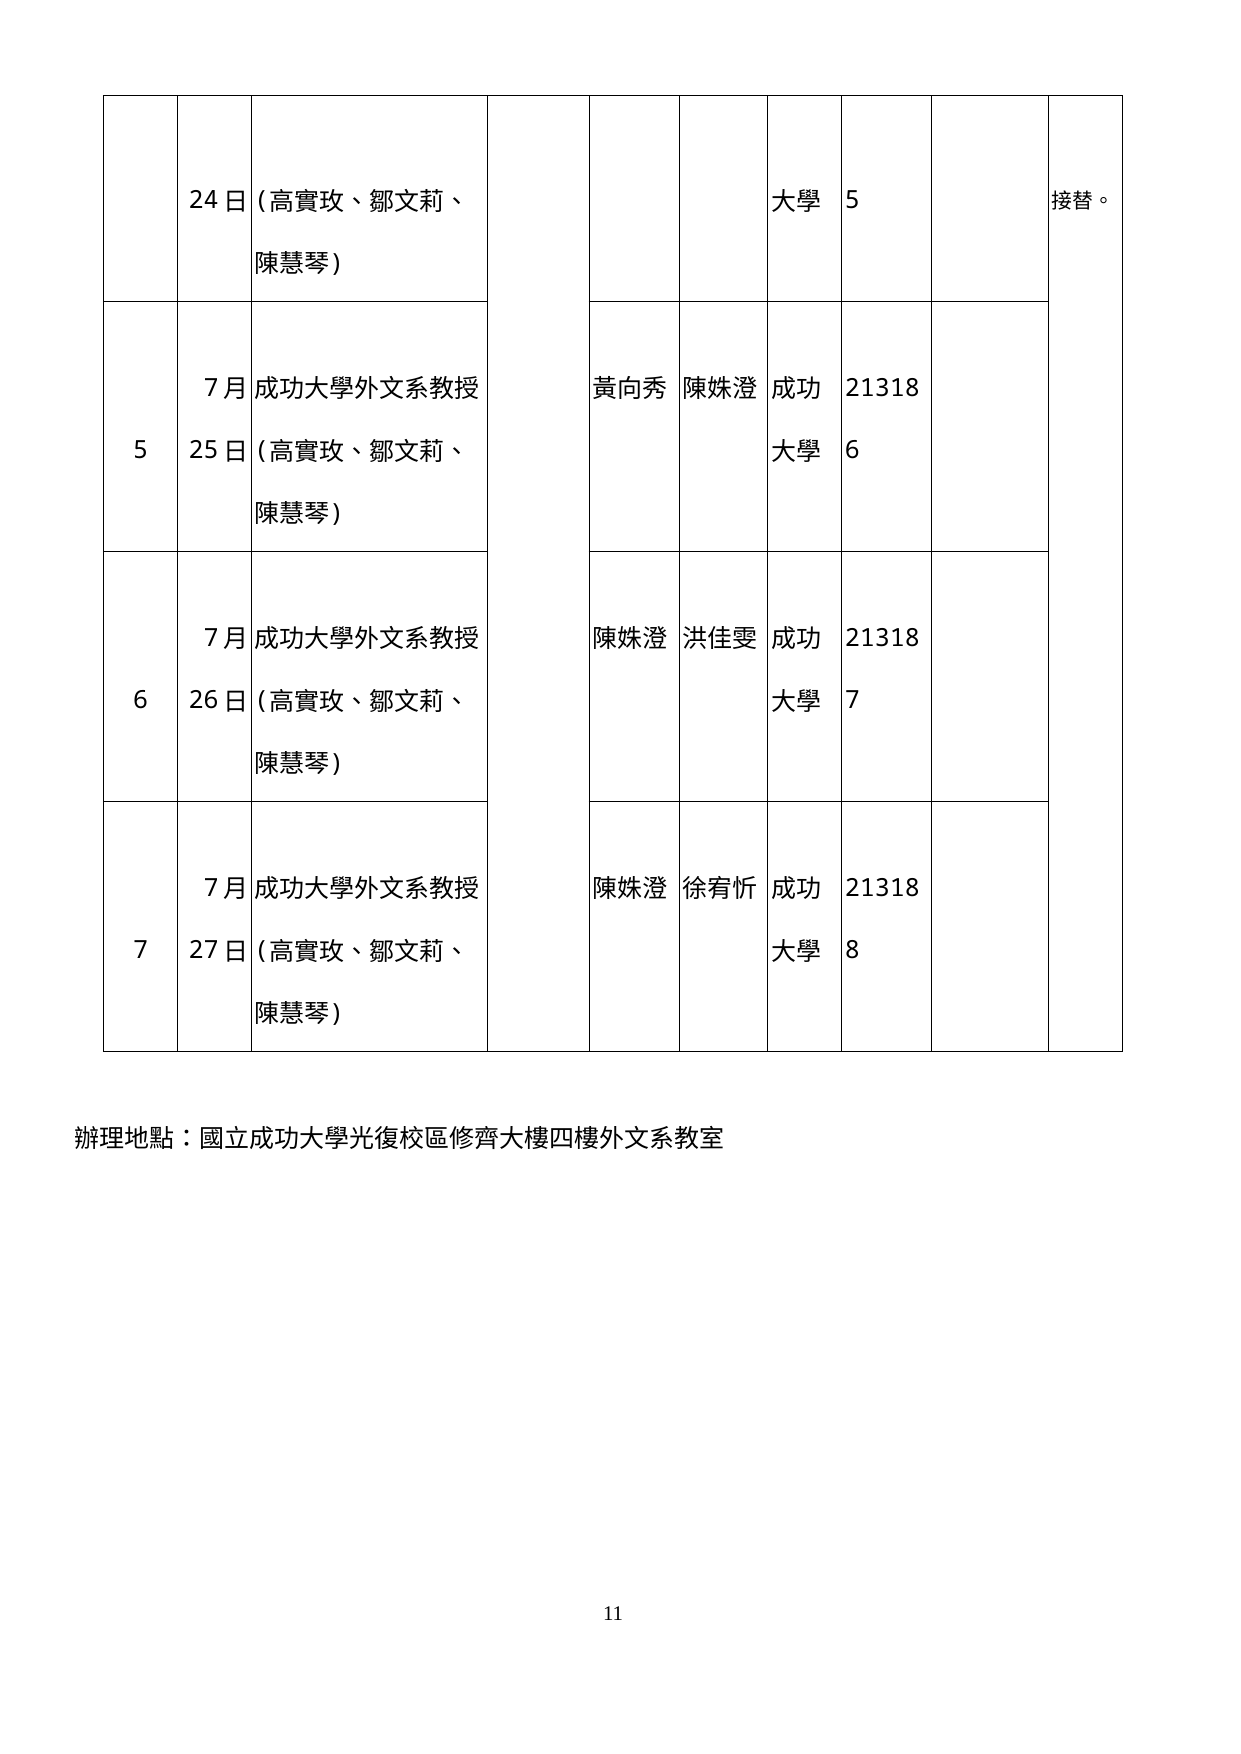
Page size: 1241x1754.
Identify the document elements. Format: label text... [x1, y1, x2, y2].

table_cell 213188 [842, 802, 931, 1051]
table_cell 接替。 [1049, 96, 1122, 1051]
table_cell [932, 96, 1048, 301]
table_cell 陳姝澄 [590, 802, 679, 1051]
table_cell 陳姝澄 [590, 552, 679, 801]
table_cell (高實玫、鄒文莉、陳慧琴) [252, 96, 487, 301]
table_cell 成功大學外文系教授(高實玫、鄒文莉、陳慧琴) [252, 802, 487, 1051]
table_cell 洪佳雯 [680, 552, 767, 801]
table_cell [590, 96, 679, 301]
table_cell 6 [104, 552, 177, 801]
table_cell [932, 552, 1048, 801]
table_cell 成功大學外文系教授(高實玫、鄒文莉、陳慧琴) [252, 552, 487, 801]
table_cell 7月27日 [178, 802, 251, 1051]
table_cell 5 [842, 96, 931, 301]
text 辦理地點：國立成功大學光復校區修齊大樓四樓外文系教室 [74, 1095, 1152, 1157]
table_cell [932, 802, 1048, 1051]
table_cell 213187 [842, 552, 931, 801]
table_cell 徐宥忻 [680, 802, 767, 1051]
table_cell 213186 [842, 302, 931, 551]
table_cell [488, 96, 589, 1051]
table_cell 7月25日 [178, 302, 251, 551]
table_cell 成功大學 [768, 302, 841, 551]
table_cell [104, 96, 177, 301]
table_cell 陳姝澄 [680, 302, 767, 551]
table_cell 成功大學外文系教授(高實玫、鄒文莉、陳慧琴) [252, 302, 487, 551]
table_cell 24日 [178, 96, 251, 301]
table_cell 黃向秀 [590, 302, 679, 551]
table_cell 大學 [768, 96, 841, 301]
table_cell 7月26日 [178, 552, 251, 801]
table_cell 成功大學 [768, 552, 841, 801]
table_cell [932, 302, 1048, 551]
table_cell [680, 96, 767, 301]
table_cell 成功大學 [768, 802, 841, 1051]
table_cell 7 [104, 802, 177, 1051]
table_cell 5 [104, 302, 177, 551]
